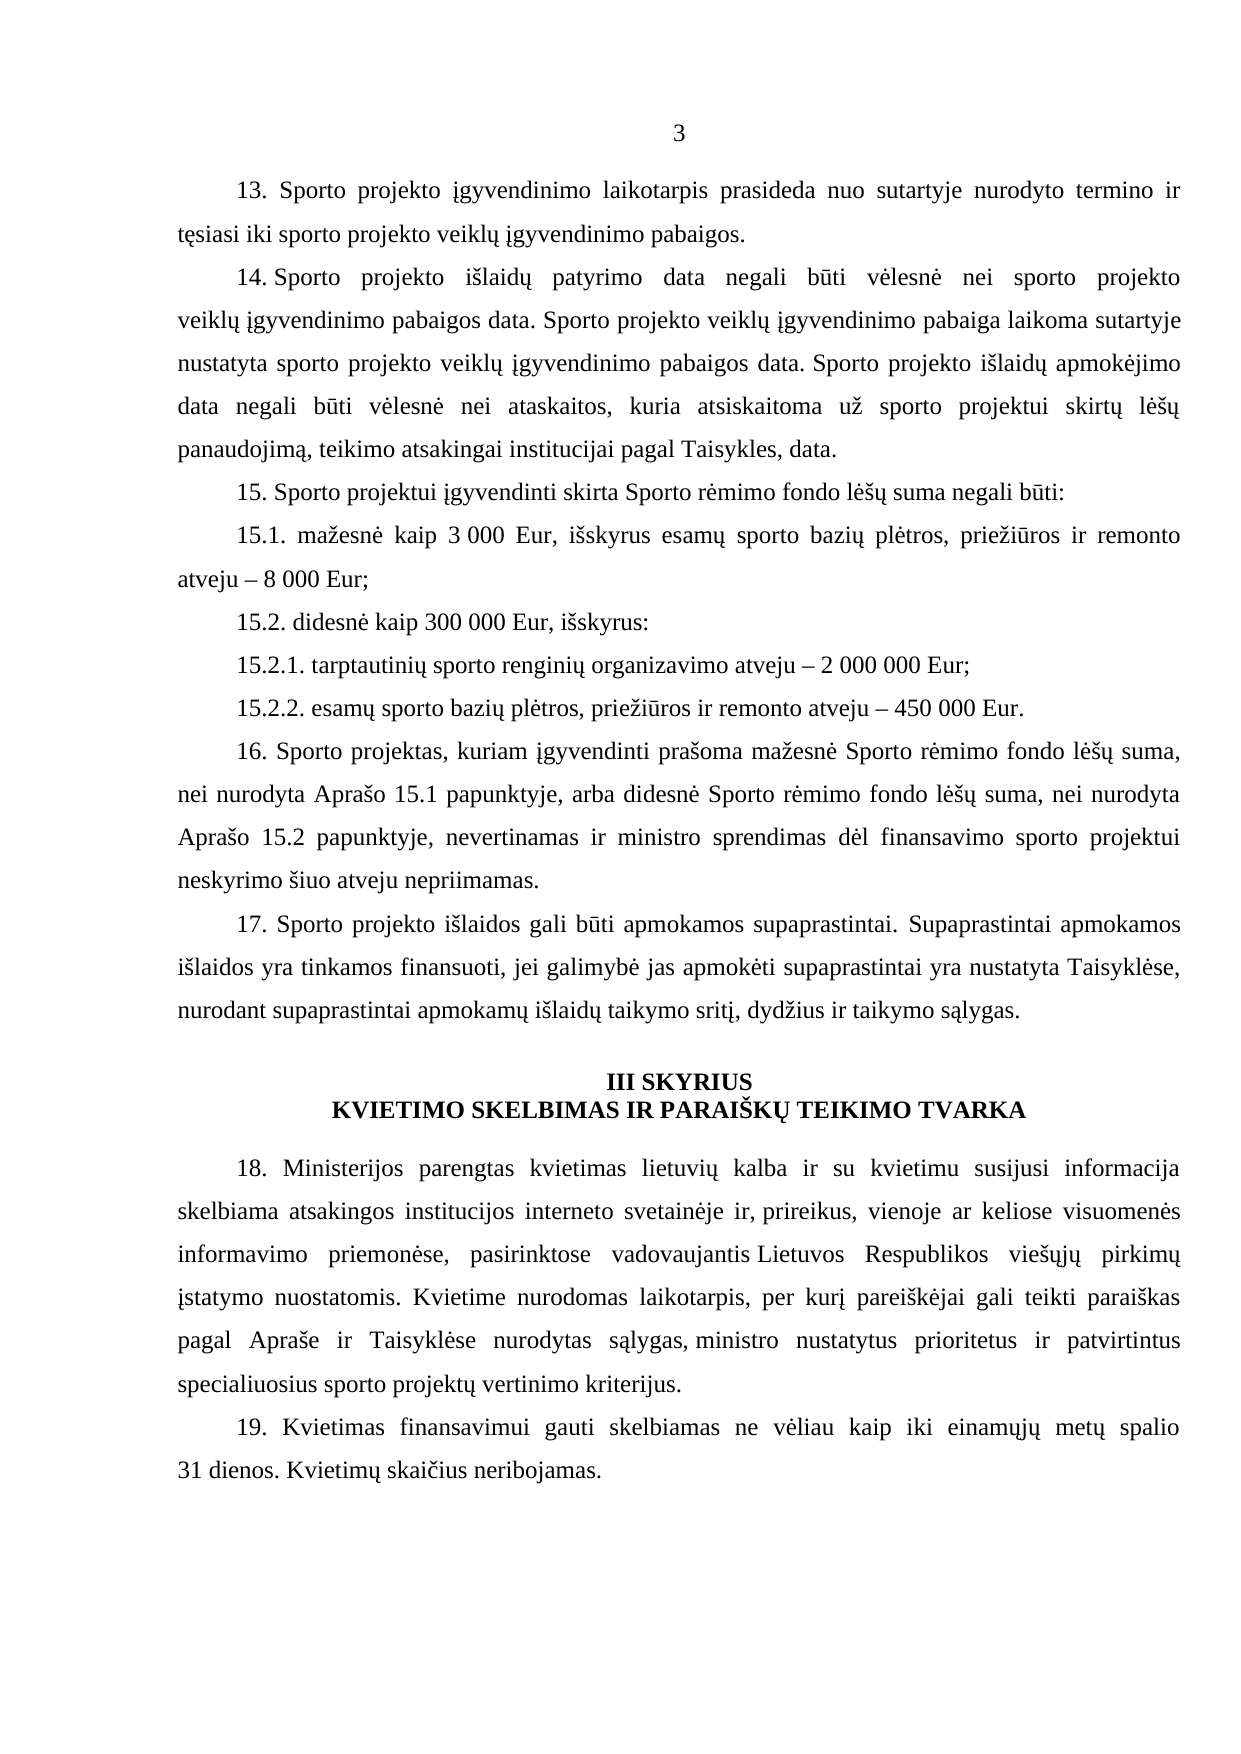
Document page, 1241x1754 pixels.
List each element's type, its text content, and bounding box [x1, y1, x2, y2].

text KVIETIMO SKELBIMAS IR PARAIŠKŲ TEIKIMO TVARKA [177, 1096, 1181, 1124]
text 17. Sporto projekto išlaidos gali būti apmokamos supaprastintai. Supaprastintai apmokamos išlaidos yra tinkamos finansuoti, jei galimybė jas apmokėti supaprastintai yra nustatyta Taisyklėse, nurodant supaprastintai apmokamų išlaidų taikymo sritį, dydžius ir taikymo sąlygas. [177, 909, 1181, 1024]
text 16. Sporto projektas, kuriam įgyvendinti prašoma mažesnė Sporto rėmimo fondo lėšų suma, nei nurodyta Aprašo 15.1 papunktyje, arba didesnė Sporto rėmimo fondo lėšų suma, nei nurodyta Aprašo 15.2 papunktyje, nevertinamas ir ministro sprendimas dėl finansavimo sporto projektui neskyrimo šiuo atveju nepriimamas. [177, 736, 1181, 894]
text 15.2.1. tarptautinių sporto renginių organizavimo atveju – 2 000 000 Eur; [177, 650, 1181, 679]
text 13. Sporto projekto įgyvendinimo laikotarpis prasideda nuo sutartyje nurodyto termino ir tęsiasi iki sporto projekto veiklų įgyvendinimo pabaigos. [177, 176, 1181, 247]
text 18. Ministerijos parengtas kvietimas lietuvių kalba ir su kvietimu susijusi informacija skelbiama atsakingos institucijos interneto svetainėje ir, prireikus, vienoje ar keliose visuomenės informavimo priemonėse, pasirinktose vadovaujantis Lietuvos Respublikos viešųjų pirkimų įstatymo nuostatomis. Kvietime nurodomas laikotarpis, per kurį pareiškėjai gali teikti paraiškas pagal Apraše ir Taisyklėse nurodytas sąlygas, ministro nustatytus prioritetus ir patvirtintus specialiuosius sporto projektų vertinimo kriterijus. [177, 1153, 1181, 1397]
text 15.1. mažesnė kaip 3 000 Eur, išskyrus esamų sporto bazių plėtros, priežiūros ir remonto atveju – 8 000 Eur; [177, 521, 1181, 592]
text 15.2. didesnė kaip 300 000 Eur, išskyrus: [177, 607, 1181, 636]
text 19. Kvietimas finansavimui gauti skelbiamas ne vėliau kaip iki einamųjų metų spalio 31 dienos. Kvietimų skaičius neribojamas. [177, 1412, 1181, 1484]
text 15.2.2. esamų sporto bazių plėtros, priežiūros ir remonto atveju – 450 000 Eur. [177, 693, 1181, 722]
text 15. Sporto projektui įgyvendinti skirta Sporto rėmimo fondo lėšų suma negali būti: [177, 477, 1181, 506]
text III SKYRIUS [177, 1067, 1181, 1096]
text 14. Sporto projekto išlaidų patyrimo data negali būti vėlesnė nei sporto projekto veiklų įgyvendinimo pabaigos data. Sporto projekto veiklų įgyvendinimo pabaiga laikoma sutartyje nustatyta sporto projekto veiklų įgyvendinimo pabaigos data. Sporto projekto išlaidų apmokėjimo data negali būti vėlesnė nei ataskaitos, kuria atsiskaitoma už sporto projektui skirtų lėšų panaudojimą, teikimo atsakingai institucijai pagal Taisykles, data. [177, 262, 1181, 463]
